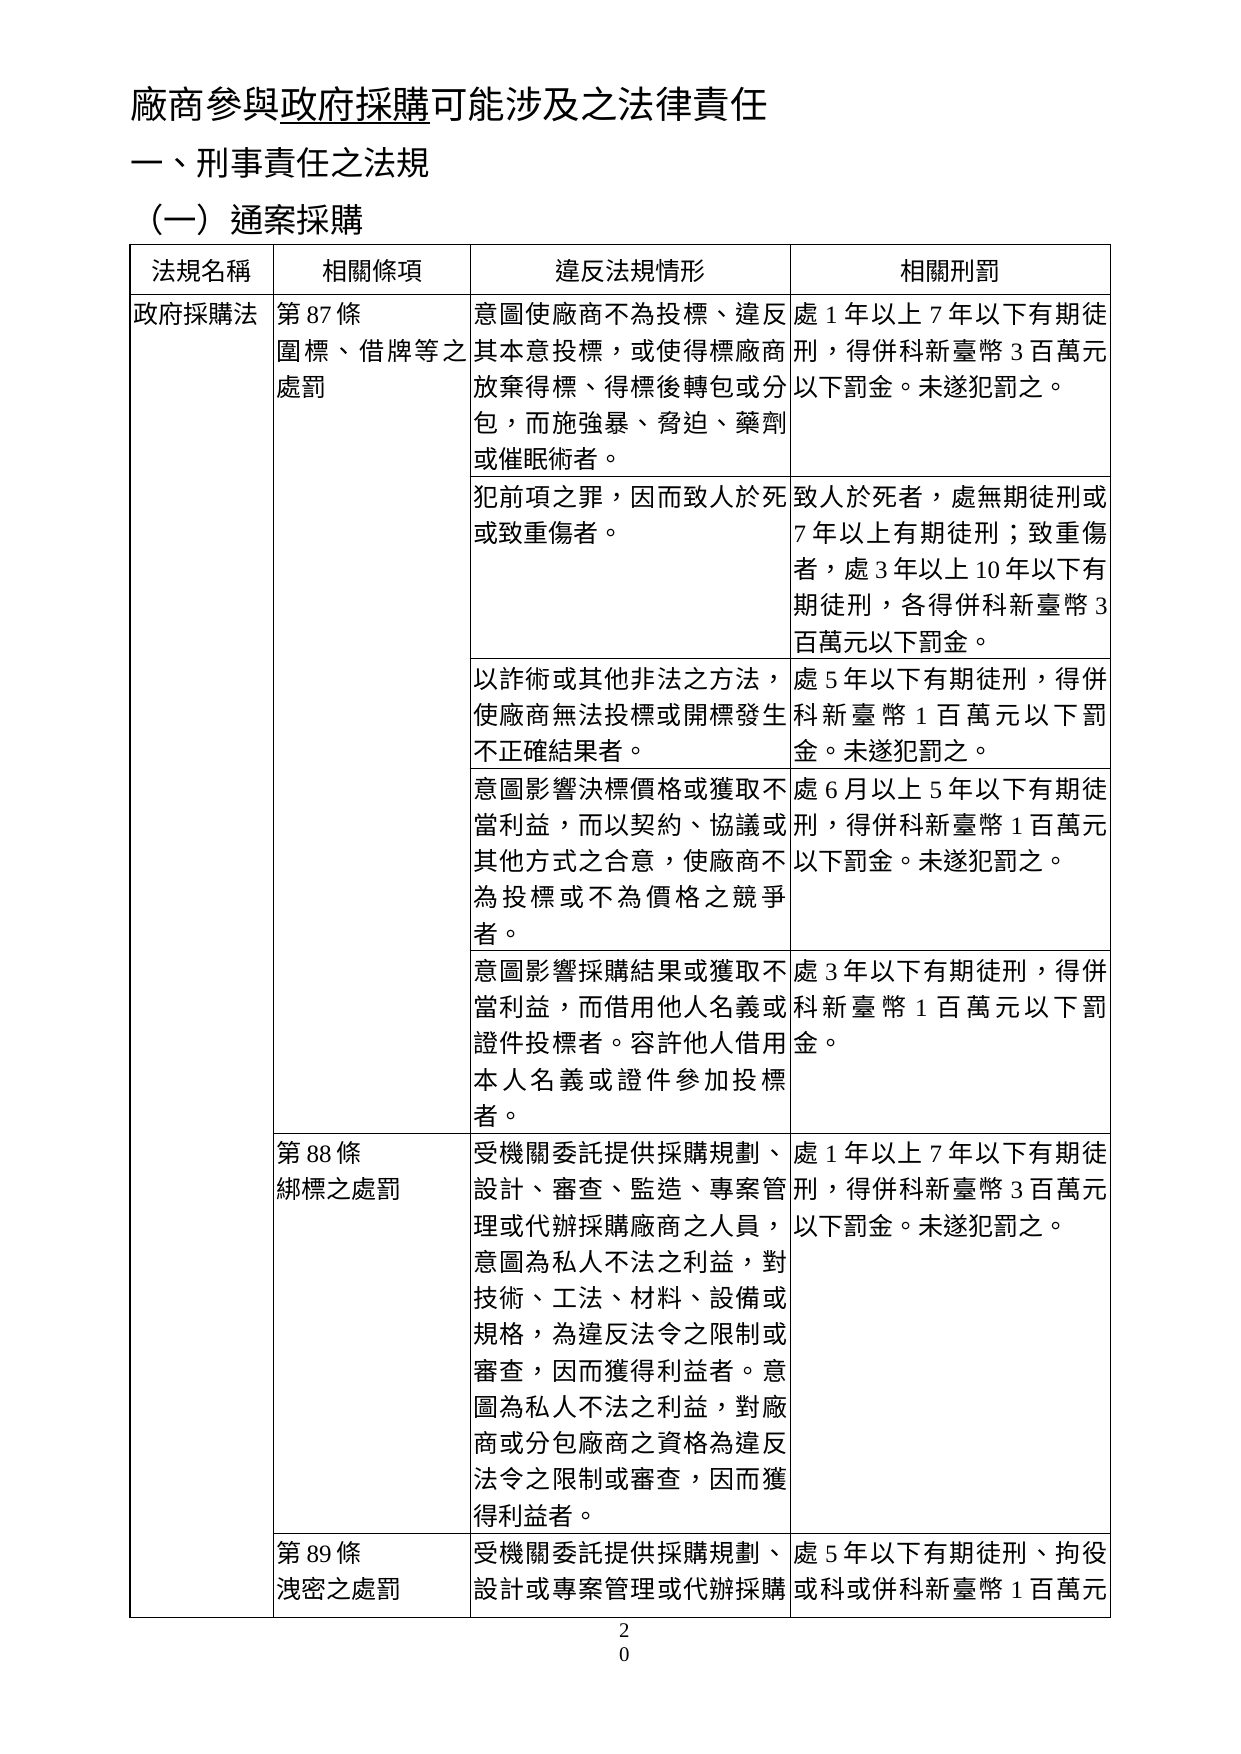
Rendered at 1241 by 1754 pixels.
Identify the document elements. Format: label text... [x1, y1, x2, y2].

table_cell 處1年以上7年以下有期徒刑，得併科新臺幣3百萬元以下罰金。未遂犯罰之。 [791, 1134, 1110, 1532]
table_header 違反法規情形 [471, 245, 790, 294]
table_cell 致人於死者，處無期徒刑或7年以上有期徒刑；致重傷者，處3年以上10年以下有期徒刑，各得併科新臺幣3百萬元以下罰金。 [791, 477, 1110, 658]
table_cell 處3年以下有期徒刑，得併科新臺幣1百萬元以下罰金。 [791, 951, 1110, 1133]
table_cell 處6月以上5年以下有期徒刑，得併科新臺幣1百萬元以下罰金。未遂犯罰之。 [791, 769, 1110, 950]
table_header 相關刑罰 [791, 245, 1110, 294]
table_cell 受機關委託提供採購規劃、設計、審查、監造、專案管理或代辦採購廠商之人員，意圖為私人不法之利益，對技術、工法、材料、設備或規格，為違反法令之限制或審查，因而獲得利益者。意圖為私人不法之利益，對廠商或分包廠商之資格為違反法令之限制或審查，因而獲得利益者。 [471, 1134, 790, 1532]
table_cell 犯前項之罪，因而致人於死或致重傷者。 [471, 477, 790, 658]
text （一）通案採購 [130, 187, 1110, 244]
table_header 相關條項 [274, 245, 470, 294]
table_cell 第89條 洩密之處罰 [274, 1534, 470, 1617]
table_cell 第88條 綁標之處罰 [274, 1134, 470, 1532]
table_cell 意圖影響決標價格或獲取不當利益，而以契約、協議或其他方式之合意，使廠商不為投標或不為價格之競爭者。 [471, 769, 790, 950]
table_cell 處1年以上7年以下有期徒刑，得併科新臺幣3百萬元以下罰金。未遂犯罰之。 [791, 295, 1110, 476]
text 廠商參與政府採購可能涉及之法律責任 [130, 75, 1110, 129]
text 一、刑事責任之法規 [130, 129, 1110, 187]
table_cell 處5年以下有期徒刑、拘役或科或併科新臺幣1百萬元 [791, 1534, 1110, 1617]
table_cell 意圖使廠商不為投標、違反其本意投標，或使得標廠商放棄得標、得標後轉包或分包，而施強暴、脅迫、藥劑或催眠術者。 [471, 295, 790, 476]
table_cell 以詐術或其他非法之方法，使廠商無法投標或開標發生不正確結果者。 [471, 659, 790, 768]
table_cell 處5年以下有期徒刑，得併科新臺幣1百萬元以下罰金。未遂犯罰之。 [791, 659, 1110, 768]
table_cell 意圖影響採購結果或獲取不當利益，而借用他人名義或證件投標者。容許他人借用本人名義或證件參加投標者。 [471, 951, 790, 1133]
table_cell 受機關委託提供採購規劃、設計或專案管理或代辦採購 [471, 1534, 790, 1617]
table_cell 第87條 圍標、借牌等之處罰 [274, 295, 470, 1133]
table_header 法規名稱 [131, 245, 273, 294]
table_cell 政府採購法 [131, 295, 273, 1617]
